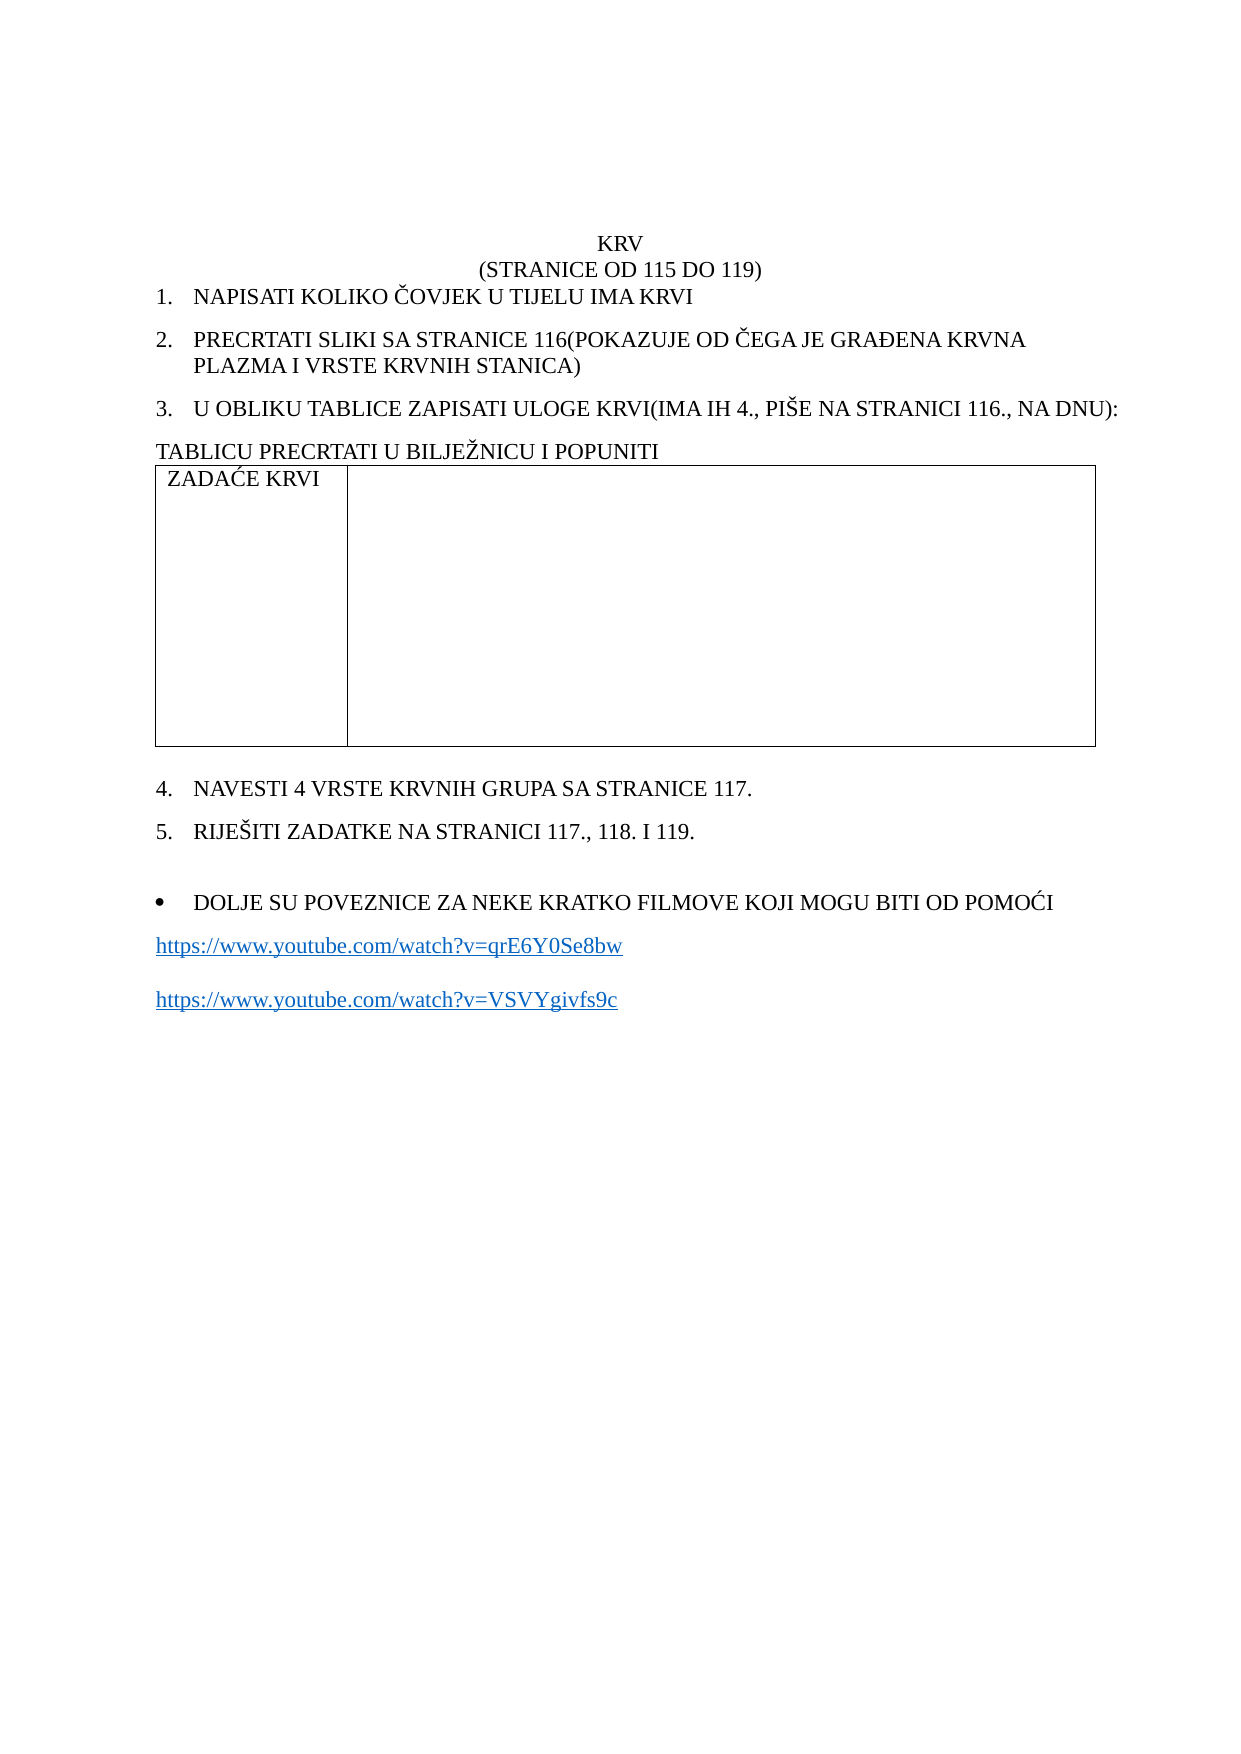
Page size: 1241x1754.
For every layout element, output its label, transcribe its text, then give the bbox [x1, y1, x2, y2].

table_header ZADAĆE KRVI [156, 466, 347, 746]
text (STRANICE OD 115 DO 119) [118, 256, 1122, 283]
text TABLICU PRECRTATI U BILJEŽNICU I POPUNITI [156, 438, 1122, 464]
text https://www.youtube.com/watch?v=qrE6Y0Se8bw [156, 932, 1122, 958]
list DOLJE SU POVEZNICE ZA NEKE KRATKO FILMOVE KOJI MOGU BITI OD POMOĆI [156, 889, 1122, 915]
list U OBLIKU TABLICE ZAPISATI ULOGE KRVI(IMA IH 4., PIŠE NA STRANICI 116., NA DNU): [156, 395, 1122, 421]
list NAPISATI KOLIKO ČOVJEK U TIJELU IMA KRVI [156, 283, 1122, 309]
text https://www.youtube.com/watch?v=VSVYgivfs9c [156, 986, 1122, 1013]
list RIJEŠITI ZADATKE NA STRANICI 117., 118. I 119. [156, 818, 1122, 844]
text KRV [118, 230, 1122, 256]
list PRECRTATI SLIKI SA STRANICE 116(POKAZUJE OD ČEGA JE GRAĐENA KRVNA PLAZMA I VRSTE KRVNIH STANICA) [156, 326, 1122, 378]
list NAVESTI 4 VRSTE KRVNIH GRUPA SA STRANICE 117. [156, 775, 1122, 801]
table_header [348, 466, 1095, 746]
